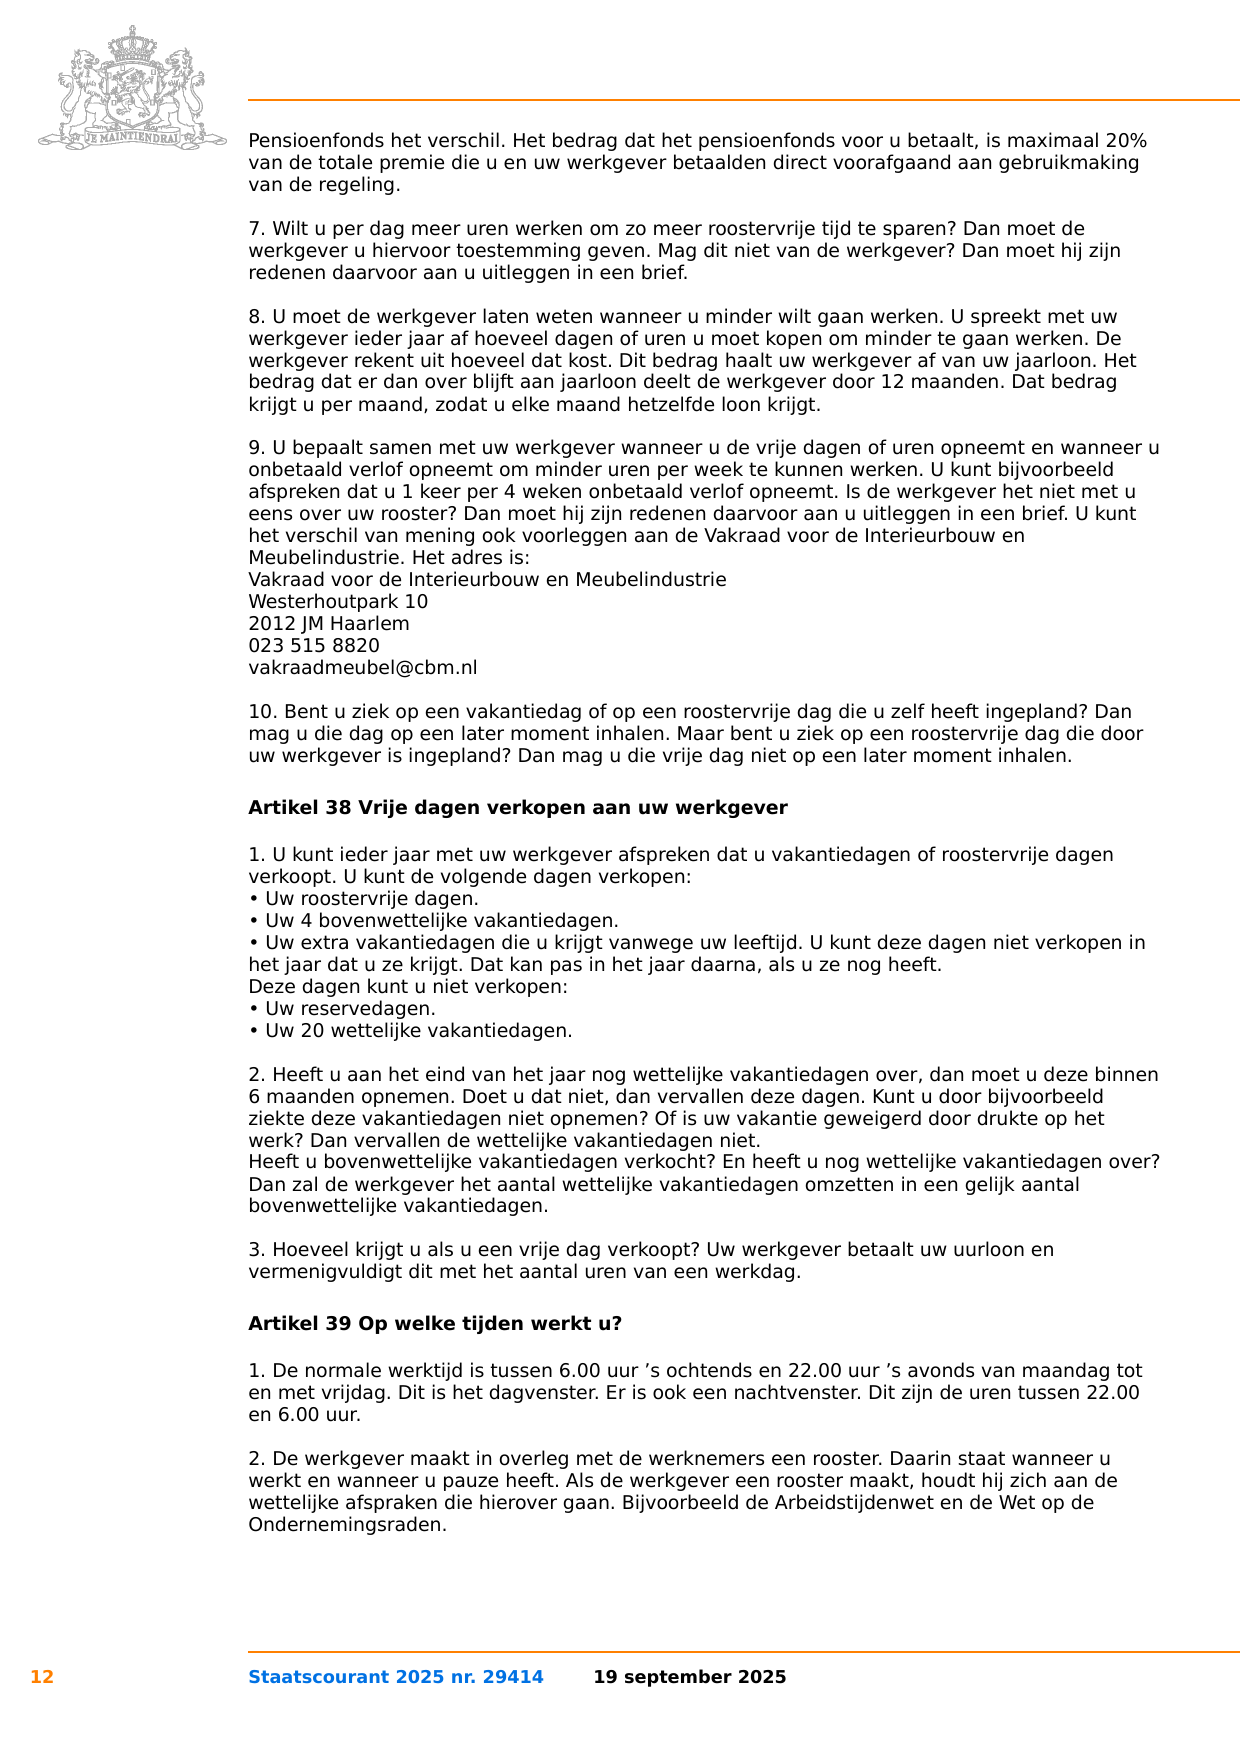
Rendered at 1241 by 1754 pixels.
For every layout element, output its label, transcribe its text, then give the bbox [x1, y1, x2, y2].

text • Uw extra vakantiedagen die u krijgt vanwege uw leeftijd. U kunt deze dagen niet verkopen in het jaar dat u ze krijgt. Dat kan pas in het jaar daarna, als u ze nog heeft. [248, 932, 1163, 976]
text Deze dagen kunt u niet verkopen: [248, 976, 1163, 998]
text 10. Bent u ziek op een vakantiedag of op een roostervrije dag die u zelf heeft ingepland? Dan mag u die dag op een later moment inhalen. Maar bent u ziek op een roostervrije dag die door uw werkgever is ingepland? Dan mag u die vrije dag niet op een later moment inhalen. [248, 701, 1163, 767]
text Heeft u bovenwettelijke vakantiedagen verkocht? En heeft u nog wettelijke vakantiedagen over? Dan zal de werkgever het aantal wettelijke vakantiedagen omzetten in een gelijk aantal bovenwettelijke vakantiedagen. [248, 1151, 1163, 1217]
text 2012 JM Haarlem [248, 613, 1163, 635]
text • Uw 4 bovenwettelijke vakantiedagen. [248, 910, 1163, 932]
text 2. Heeft u aan het eind van het jaar nog wettelijke vakantiedagen over, dan moet u deze binnen 6 maanden opnemen. Doet u dat niet, dan vervallen deze dagen. Kunt u door bijvoorbeeld ziekte deze vakantiedagen niet opnemen? Of is uw vakantie geweigerd door drukte op het werk? Dan vervallen de wettelijke vakantiedagen niet. [248, 1063, 1163, 1151]
text 1. U kunt ieder jaar met uw werkgever afspreken dat u vakantiedagen of roostervrije dagen verkoopt. U kunt de volgende dagen verkopen: [248, 844, 1163, 888]
text 7. Wilt u per dag meer uren werken om zo meer roostervrije tijd te sparen? Dan moet de werkgever u hiervoor toestemming geven. Mag dit niet van de werkgever? Dan moet hij zijn redenen daarvoor aan u uitleggen in een brief. [248, 218, 1163, 284]
text 1. De normale werktijd is tussen 6.00 uur ’s ochtends en 22.00 uur ’s avonds van maandag tot en met vrijdag. Dit is het dagvenster. Er is ook een nachtvenster. Dit zijn de uren tussen 22.00 en 6.00 uur. [248, 1360, 1163, 1426]
text • Uw roostervrije dagen. [248, 888, 1163, 910]
text 8. U moet de werkgever laten weten wanneer u minder wilt gaan werken. U spreekt met uw werkgever ieder jaar af hoeveel dagen of uren u moet kopen om minder te gaan werken. De werkgever rekent uit hoeveel dat kost. Dit bedrag haalt uw werkgever af van uw jaarloon. Het bedrag dat er dan over blijft aan jaarloon deelt de werkgever door 12 maanden. Dat bedrag krijgt u per maand, zodat u elke maand hetzelfde loon krijgt. [248, 306, 1163, 415]
text Pensioenfonds het verschil. Het bedrag dat het pensioenfonds voor u betaalt, is maximaal 20% van de totale premie die u en uw werkgever betaalden direct voorafgaand aan gebruikmaking van de regeling. [248, 130, 1163, 196]
text 2. De werkgever maakt in overleg met de werknemers een rooster. Daarin staat wanneer u werkt en wanneer u pauze heeft. Als de werkgever een rooster maakt, houdt hij zich aan de wettelijke afspraken die hierover gaan. Bijvoorbeeld de Arbeidstijdenwet en de Wet op de Ondernemingsraden. [248, 1448, 1163, 1536]
text 9. U bepaalt samen met uw werkgever wanneer u de vrije dagen of uren opneemt en wanneer u onbetaald verlof opneemt om minder uren per week te kunnen werken. U kunt bijvoorbeeld afspreken dat u 1 keer per 4 weken onbetaald verlof opneemt. Is de werkgever het niet met u eens over uw rooster? Dan moet hij zijn redenen daarvoor aan u uitleggen in een brief. U kunt het verschil van mening ook voorleggen aan de Vakraad voor de Interieurbouw en Meubelindustrie. Het adres is: [248, 437, 1163, 569]
picture [38, 25, 227, 150]
text Westerhoutpark 10 [248, 591, 1163, 613]
text 3. Hoeveel krijgt u als u een vrije dag verkoopt? Uw werkgever betaalt uw uurloon en vermenigvuldigt dit met het aantal uren van een werkdag. [248, 1239, 1163, 1283]
text 023 515 8820 [248, 635, 1163, 657]
text vakraadmeubel@cbm.nl [248, 657, 1163, 679]
text • Uw 20 wettelijke vakantiedagen. [248, 1020, 1163, 1042]
text Vakraad voor de Interieurbouw en Meubelindustrie [248, 569, 1163, 591]
subtitle Artikel 38 Vrije dagen verkopen aan uw werkgever [248, 797, 1163, 819]
subtitle Artikel 39 Op welke tijden werkt u? [248, 1313, 1163, 1335]
text • Uw reservedagen. [248, 998, 1163, 1020]
